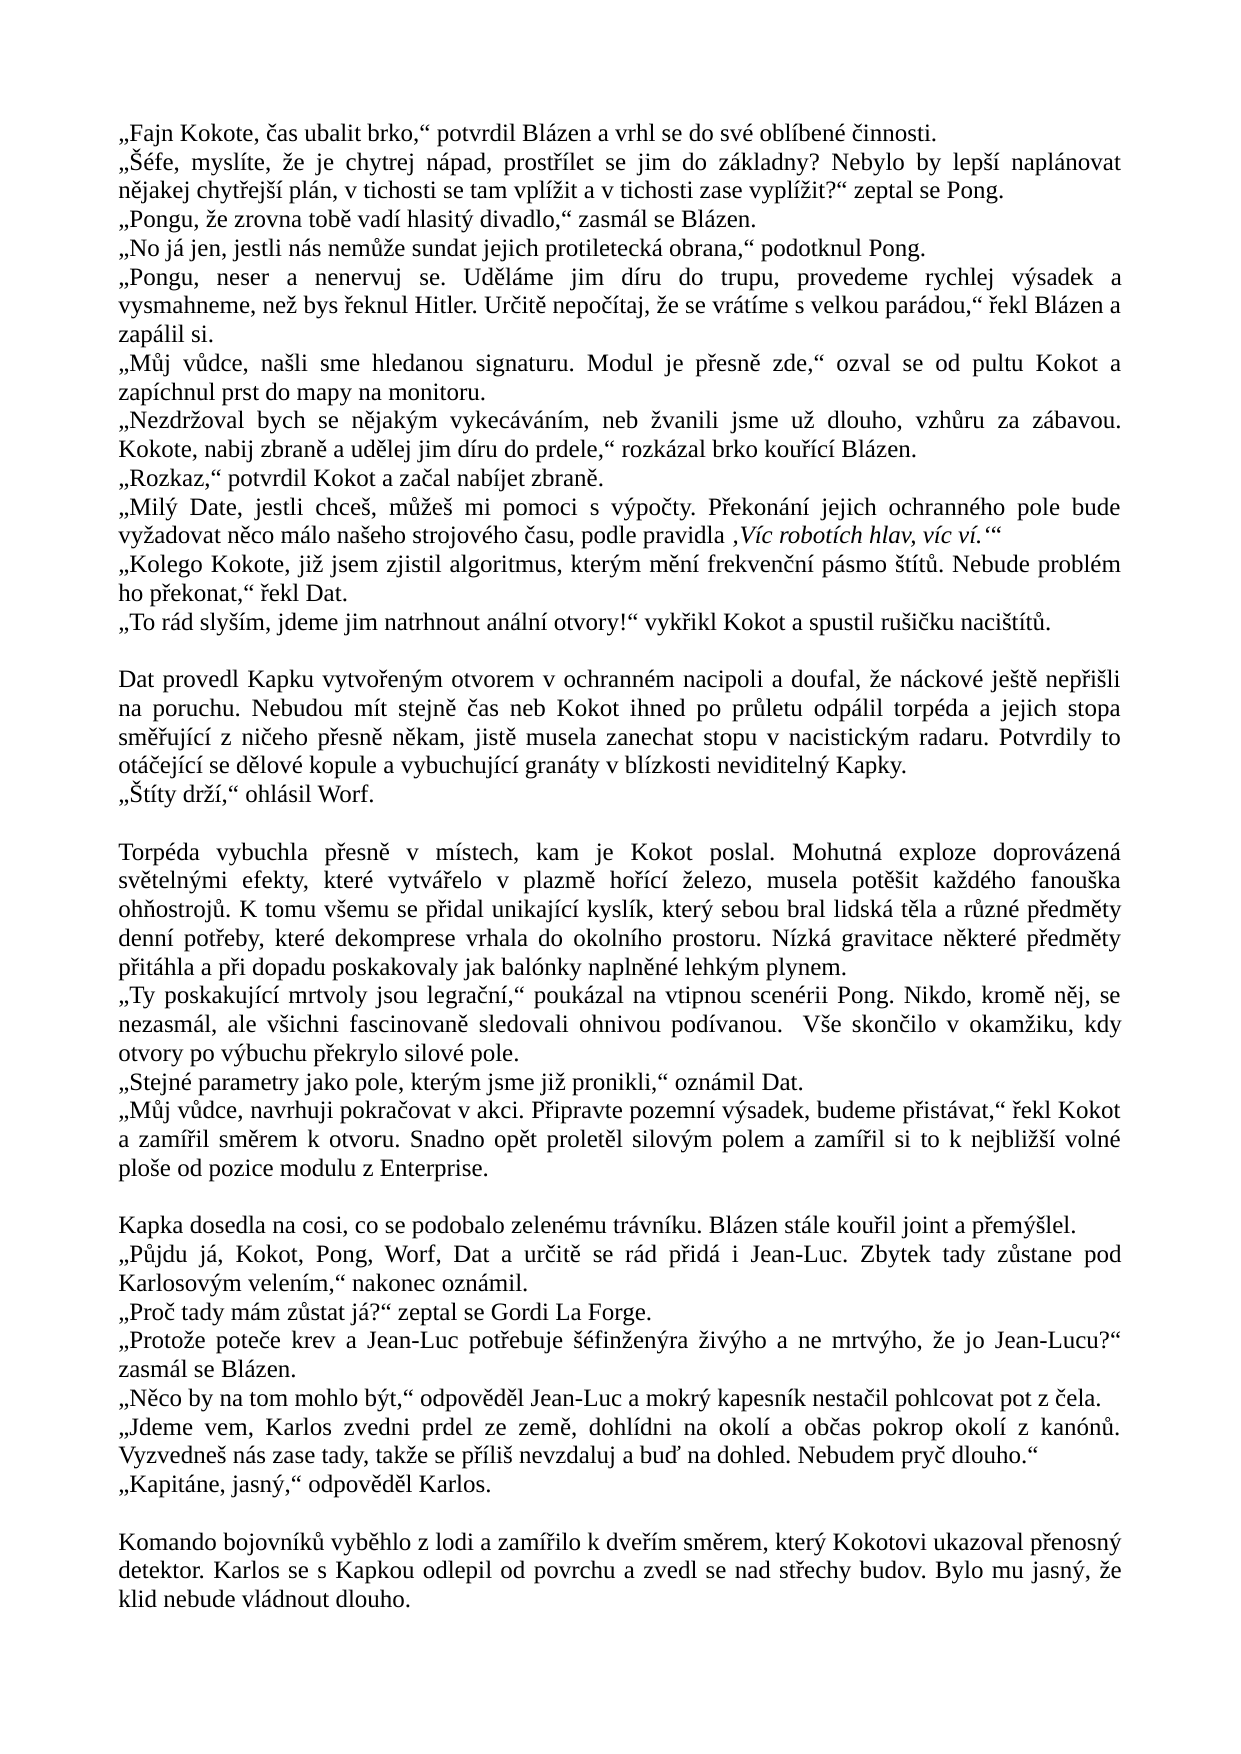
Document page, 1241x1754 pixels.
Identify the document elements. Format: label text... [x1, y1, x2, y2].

text Komando bojovníků vyběhlo z lodi a zamířilo k dveřím směrem, který Kokotovi ukazoval přenosný detektor. Karlos se s Kapkou odlepil od povrchu a zvedl se nad střechy budov. Bylo mu jasný, že klid nebude vládnout dlouho. [118, 1527, 1122, 1613]
text „Můj vůdce, našli sme hledanou signaturu. Modul je přesně zde,“ ozval se od pultu Kokot a zapíchnul prst do mapy na monitoru. [118, 348, 1122, 406]
text „Můj vůdce, navrhuji pokračovat v akci. Připravte pozemní výsadek, budeme přistávat,“ řekl Kokot a zamířil směrem k otvoru. Snadno opět proletěl silovým polem a zamířil si to k nejbližší volné ploše od pozice modulu z Enterprise. [118, 1096, 1122, 1182]
text „Milý Date, jestli chceš, můžeš mi pomoci s výpočty. Překonání jejich ochranného pole bude vyžadovat něco málo našeho strojového času, podle pravidla ‚Víc robotích hlav, víc ví.‘“ [118, 492, 1122, 549]
text „Fajn Kokote, čas ubalit brko,“ potvrdil Blázen a vrhl se do své oblíbené činnosti. [118, 118, 1122, 147]
text Dat provedl Kapku vytvořeným otvorem v ochranném nacipoli a doufal, že náckové ještě nepřišli na poruchu. Nebudou mít stejně čas neb Kokot ihned po průletu odpálil torpéda a jejich stopa směřující z ničeho přesně někam, jistě musela zanechat stopu v nacistickým radaru. Potvrdily to otáčející se dělové kopule a vybuchující granáty v blízkosti neviditelný Kapky. [118, 664, 1122, 779]
text Kapka dosedla na cosi, co se podobalo zelenému trávníku. Blázen stále kouřil joint a přemýšlel. [118, 1211, 1122, 1239]
text „Stejné parametry jako pole, kterým jsme již pronikli,“ oznámil Dat. [118, 1067, 1122, 1096]
text „Pongu, neser a nenervuj se. Uděláme jim díru do trupu, provedeme rychlej výsadek a vysmahneme, než bys řeknul Hitler. Určitě nepočítaj, že se vrátíme s velkou parádou,“ řekl Blázen a zapálil si. [118, 262, 1122, 348]
text „Půjdu já, Kokot, Pong, Worf, Dat a určitě se rád přidá i Jean-Luc. Zbytek tady zůstane pod Karlosovým velením,“ nakonec oznámil. [118, 1239, 1122, 1297]
text „Něco by na tom mohlo být,“ odpověděl Jean-Luc a mokrý kapesník nestačil pohlcovat pot z čela. [118, 1383, 1122, 1412]
text „Jdeme vem, Karlos zvedni prdel ze země, dohlídni na okolí a občas pokrop okolí z kanónů. Vyzvedneš nás zase tady, takže se příliš nevzdaluj a buď na dohled. Nebudem pryč dlouho.“ [118, 1412, 1122, 1469]
text „Štíty drží,“ ohlásil Worf. [118, 779, 1122, 808]
text „Šéfe, myslíte, že je chytrej nápad, prostřílet se jim do základny? Nebylo by lepší naplánovat nějakej chytřejší plán, v tichosti se tam vplížit a v tichosti zase vyplížit?“ zeptal se Pong. [118, 147, 1122, 204]
text „Proč tady mám zůstat já?“ zeptal se Gordi La Forge. [118, 1297, 1122, 1326]
text „Pongu, že zrovna tobě vadí hlasitý divadlo,“ zasmál se Blázen. [118, 204, 1122, 233]
text „Kolego Kokote, již jsem zjistil algoritmus, kterým mění frekvenční pásmo štítů. Nebude problém ho překonat,“ řekl Dat. [118, 549, 1122, 607]
text „Rozkaz,“ potvrdil Kokot a začal nabíjet zbraně. [118, 463, 1122, 492]
text „To rád slyším, jdeme jim natrhnout anální otvory!“ vykřikl Kokot a spustil rušičku nacištítů. [118, 607, 1122, 636]
text „No já jen, jestli nás nemůže sundat jejich protiletecká obrana,“ podotknul Pong. [118, 233, 1122, 262]
text „Ty poskakující mrtvoly jsou legrační,“ poukázal na vtipnou scenérii Pong. Nikdo, kromě něj, se nezasmál, ale všichni fascinovaně sledovali ohnivou podívanou. Vše skončilo v okamžiku, kdy otvory po výbuchu překrylo silové pole. [118, 981, 1122, 1067]
text „Nezdržoval bych se nějakým vykecáváním, neb žvanili jsme už dlouho, vzhůru za zábavou. Kokote, nabij zbraně a udělej jim díru do prdele,“ rozkázal brko kouřící Blázen. [118, 406, 1122, 463]
text „Kapitáne, jasný,“ odpověděl Karlos. [118, 1469, 1122, 1498]
text „Protože poteče krev a Jean-Luc potřebuje šéfinženýra živýho a ne mrtvýho, že jo Jean-Lucu?“ zasmál se Blázen. [118, 1326, 1122, 1383]
text Torpéda vybuchla přesně v místech, kam je Kokot poslal. Mohutná exploze doprovázená světelnými efekty, které vytvářelo v plazmě hořící železo, musela potěšit každého fanouška ohňostrojů. K tomu všemu se přidal unikající kyslík, který sebou bral lidská těla a různé předměty denní potřeby, které dekomprese vrhala do okolního prostoru. Nízká gravitace některé předměty přitáhla a při dopadu poskakovaly jak balónky naplněné lehkým plynem. [118, 837, 1122, 981]
